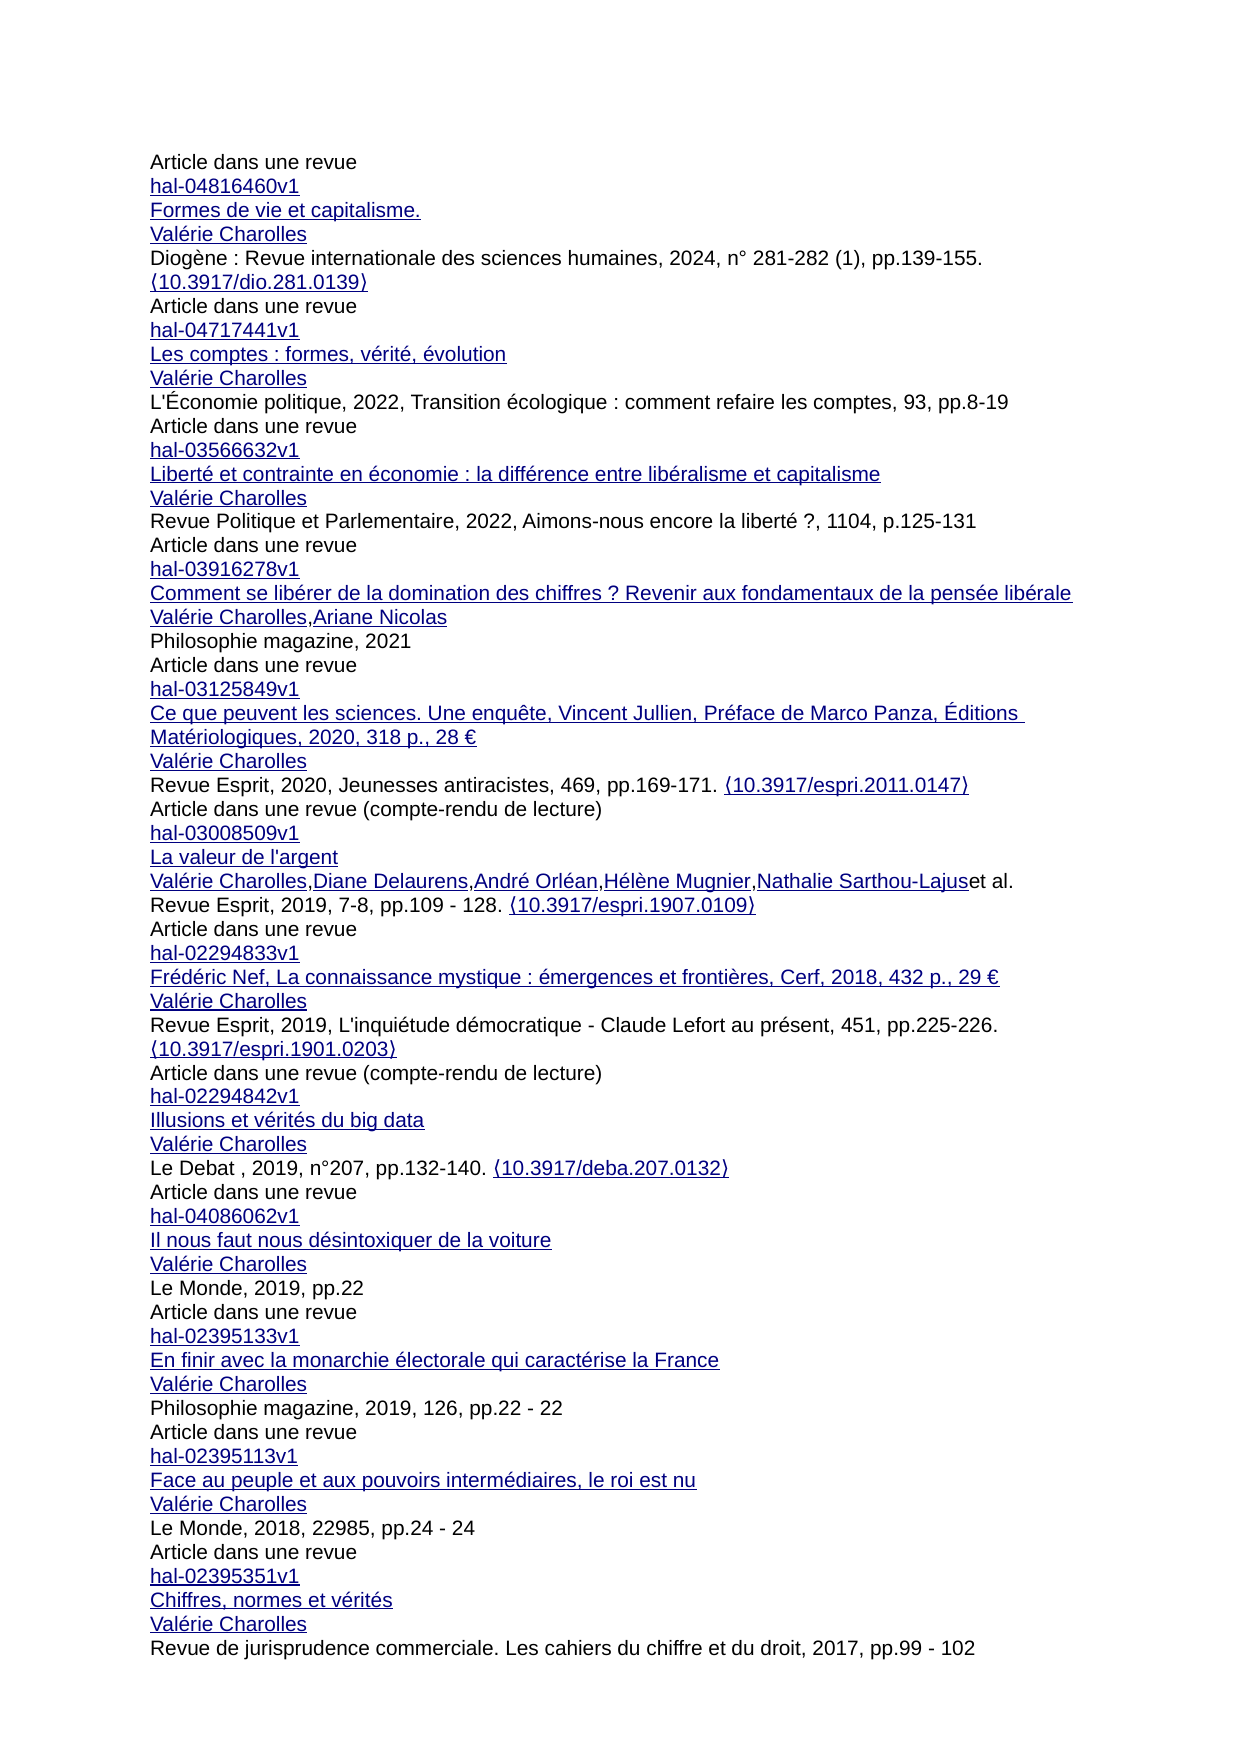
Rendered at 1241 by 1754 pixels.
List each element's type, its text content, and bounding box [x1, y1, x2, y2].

table_cell La valeur de l'argent Valérie Charolles,Diane Delaurens,André Orléan,Hélène Mugnier,Nathalie Sarthou-Lajuset al. Revue Esprit, 2019, 7-8, pp.109 - 128. ⟨10.3917/espri.1907.0109⟩ Article dans une revue hal-02294833v1 [150, 845, 1090, 964]
table_cell Les comptes : formes, vérité, évolution Valérie Charolles L'Économie politique, 2022, Transition écologique : comment refaire les comptes, 93, pp.8-19 Article dans une revue hal-03566632v1 [150, 342, 1090, 461]
table_cell Frédéric Nef, La connaissance mystique : émergences et frontières, Cerf, 2018, 432 p., 29 € Valérie Charolles Revue Esprit, 2019, L'inquiétude démocratique - Claude Lefort au présent, 451, pp.225-226. ⟨10.3917/espri.1901.0203⟩ Article dans une revue (compte-rendu de lecture) hal-02294842v1 [150, 965, 1090, 1108]
table_cell Liberté et contrainte en économie : la différence entre libéralisme et capitalisme Valérie Charolles Revue Politique et Parlementaire, 2022, Aimons-nous encore la liberté ?, 1104, p.125-131 Article dans une revue hal-03916278v1 [150, 461, 1090, 581]
table_cell Comment se libérer de la domination des chiffres ? Revenir aux fondamentaux de la pensée libérale Valérie Charolles,Ariane Nicolas Philosophie magazine, 2021 Article dans une revue hal-03125849v1 [150, 581, 1090, 701]
table_cell Il nous faut nous désintoxiquer de la voiture Valérie Charolles Le Monde, 2019, pp.22 Article dans une revue hal-02395133v1 [150, 1228, 1090, 1348]
table_cell Formes de vie et capitalisme. Valérie Charolles Diogène : Revue internationale des sciences humaines, 2024, n° 281-282 (1), pp.139-155. ⟨10.3917/dio.281.0139⟩ Article dans une revue hal-04717441v1 [150, 198, 1090, 342]
table_cell Illusions et vérités du big data Valérie Charolles Le Debat , 2019, n°207, pp.132-140. ⟨10.3917/deba.207.0132⟩ Article dans une revue hal-04086062v1 [150, 1108, 1090, 1228]
table_cell Ce que peuvent les sciences. Une enquête, Vincent Jullien, Préface de Marco Panza, Éditions Matériologiques, 2020, 318 p., 28 € Valérie Charolles Revue Esprit, 2020, Jeunesses antiracistes, 469, pp.169-171. ⟨10.3917/espri.2011.0147⟩ Article dans une revue (compte-rendu de lecture) hal-03008509v1 [150, 701, 1090, 845]
table_cell En finir avec la monarchie électorale qui caractérise la France Valérie Charolles Philosophie magazine, 2019, 126, pp.22 - 22 Article dans une revue hal-02395113v1 [150, 1348, 1090, 1468]
table_cell Face au peuple et aux pouvoirs intermédiaires, le roi est nu Valérie Charolles Le Monde, 2018, 22985, pp.24 - 24 Article dans une revue hal-02395351v1 [150, 1468, 1090, 1587]
table_header Article dans une revue hal-04816460v1 [150, 150, 1090, 198]
table_cell Chiffres, normes et vérités Valérie Charolles Revue de jurisprudence commerciale. Les cahiers du chiffre et du droit, 2017, pp.99 - 102 [150, 1588, 1090, 1659]
